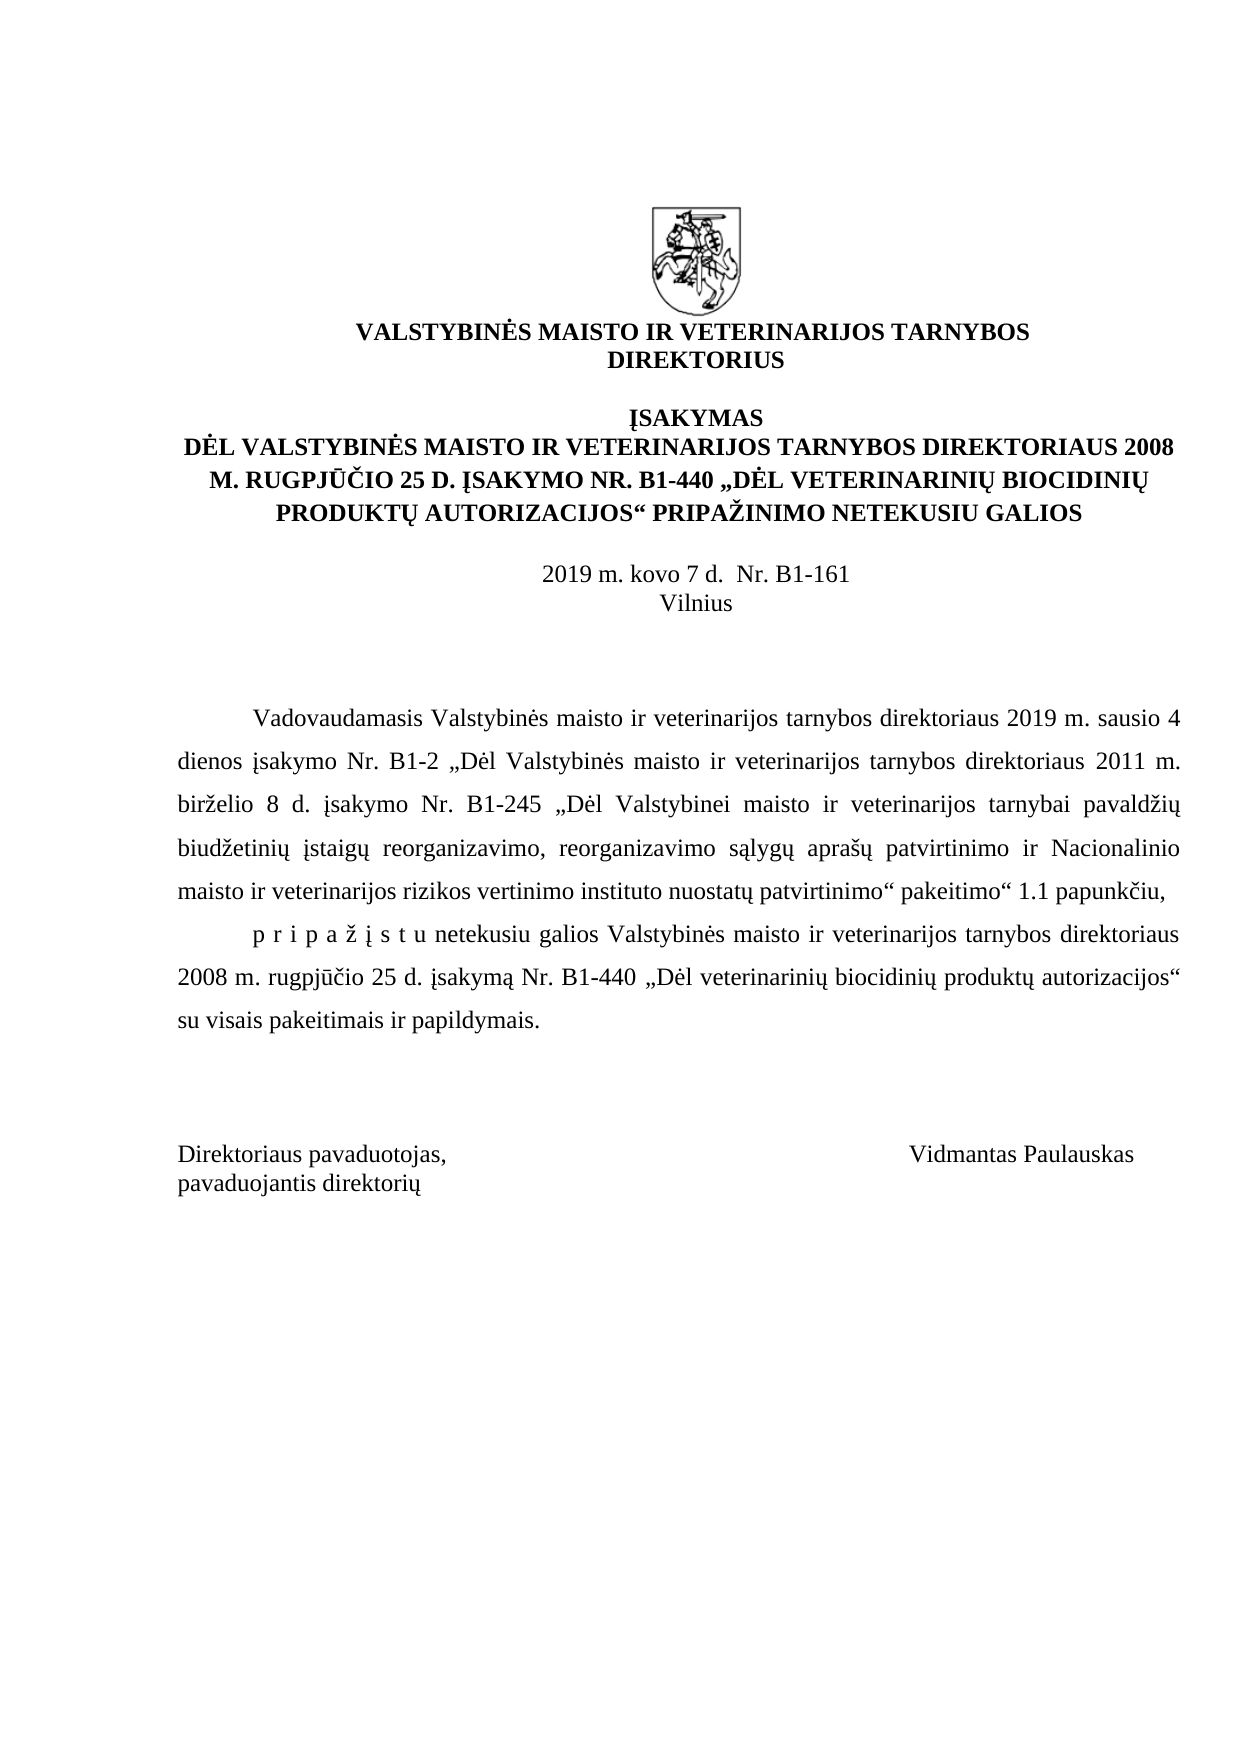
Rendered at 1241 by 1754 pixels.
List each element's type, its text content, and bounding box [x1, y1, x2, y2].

text Vadovaudamasis Valstybinės maisto ir veterinarijos tarnybos direktoriaus 2019 m. sausio 4 dienos įsakymo Nr. B1-2 „Dėl Valstybinės maisto ir veterinarijos tarnybos direktoriaus 2011 m. birželio 8 d. įsakymo Nr. B1-245 „Dėl Valstybinei maisto ir veterinarijos tarnybai pavaldžių biudžetinių įstaigų reorganizavimo, reorganizavimo sąlygų aprašų patvirtinimo ir Nacionalinio maisto ir veterinarijos rizikos vertinimo instituto nuostatų patvirtinimo“ pakeitimo“ 1.1 papunkčiu, [177, 703, 1181, 904]
text DIREKTORIUS [177, 346, 1152, 374]
text DĖL valstybinės maisto ir veterinarijos tarnybos direktoriaus 2008 M. rugpjūčio 25 d. įsakymo nr. b1-440 „DĖL VETERINARINių BIOCIDinių produktų AUTORIZACIJOS“ pripažinimo netekusiu galios [177, 432, 1181, 527]
text pavaduojantis direktorių [177, 1168, 1181, 1196]
text Direktoriaus pavaduotojas, Vidmantas Paulauskas [177, 1139, 1181, 1168]
text Vilnius [177, 588, 1152, 617]
text VALSTYBINĖS MAISTO IR VETERINARIJOS TARNYBOS [177, 317, 1152, 346]
text ĮSAKYMAS [177, 403, 1152, 432]
text 2019 m. kovo 7 d. Nr. B1-161 [177, 559, 1152, 588]
text p r i p a ž į s t u netekusiu galios Valstybinės maisto ir veterinarijos tarnybos direktoriaus 2008 m. rugpjūčio 25 d. įsakymą Nr. B1-440 „Dėl veterinarinių biocidinių produktų autorizacijos“ su visais pakeitimais ir papildymais. [177, 919, 1181, 1034]
